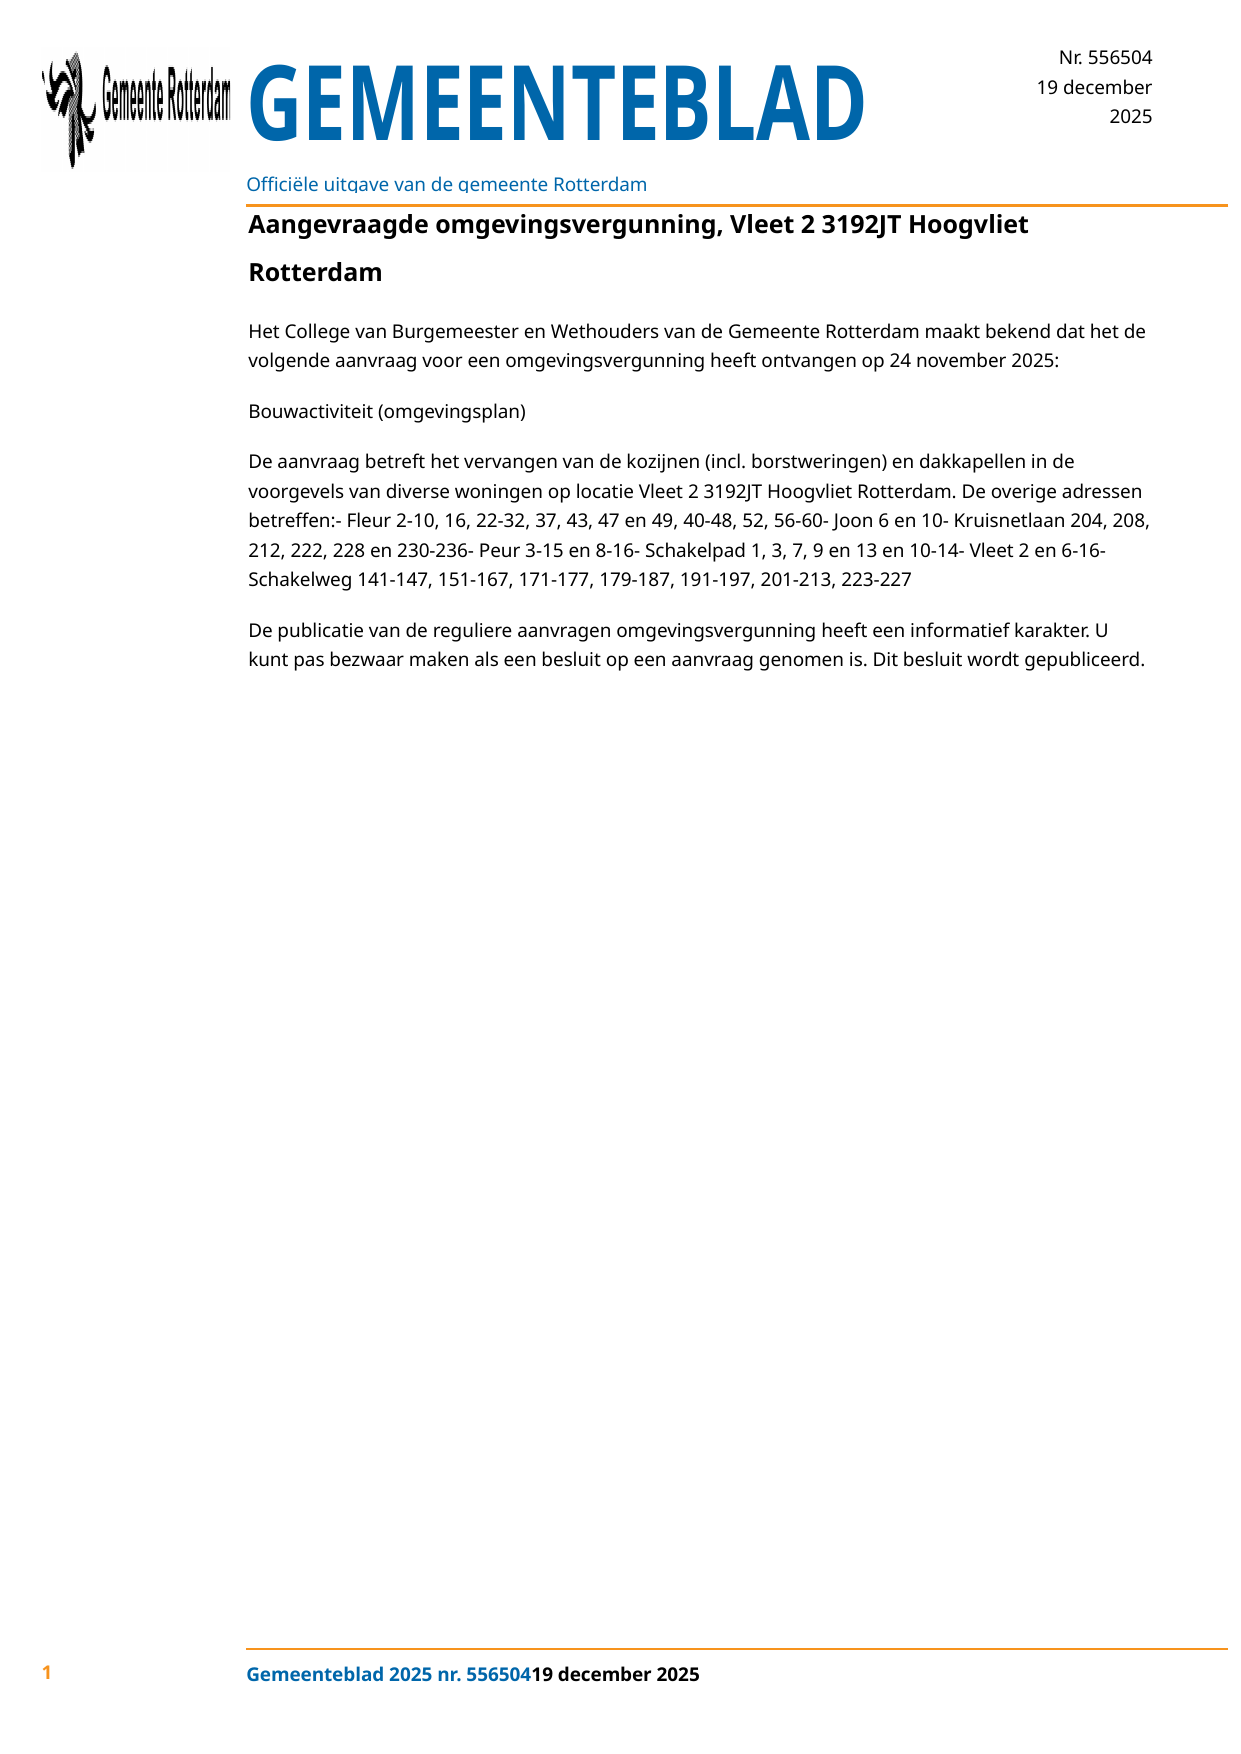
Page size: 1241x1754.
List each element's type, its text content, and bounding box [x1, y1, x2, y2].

text De publicatie van de reguliere aanvragen omgevingsvergunning heeft een informatief karakter. U kunt pas bezwaar maken als een besluit op een aanvraag genomen is. Dit besluit wordt gepubliceerd. [248, 617, 1152, 672]
text Het College van Burgemeester en Wethouders van de Gemeente Rotterdam maakt bekend dat het de volgende aanvraag voor een omgevingsvergunning heeft ontvangen op 24 november 2025: [248, 318, 1152, 373]
text Bouwactiviteit (omgevingsplan) [248, 398, 1152, 424]
text De aanvraag betreft het vervangen van de kozijnen (incl. borstweringen) en dakkapellen in de voorgevels van diverse woningen op locatie Vleet 2 3192JT Hoogvliet Rotterdam. De overige adressen betreffen:- Fleur 2-10, 16, 22-32, 37, 43, 47 en 49, 40-48, 52, 56-60- Joon 6 en 10- Kruisnetlaan 204, 208, 212, 222, 228 en 230-236- Peur 3-15 en 8-16- Schakelpad 1, 3, 7, 9 en 13 en 10-14- Vleet 2 en 6-16- Schakelweg 141-147, 151-167, 171-177, 179-187, 191-197, 201-213, 223-227 [248, 448, 1152, 592]
picture [41, 47, 231, 172]
text Aangevraagde omgevingsvergunning, Vleet 2 3192JT Hoogvliet Rotterdam [248, 207, 1152, 288]
